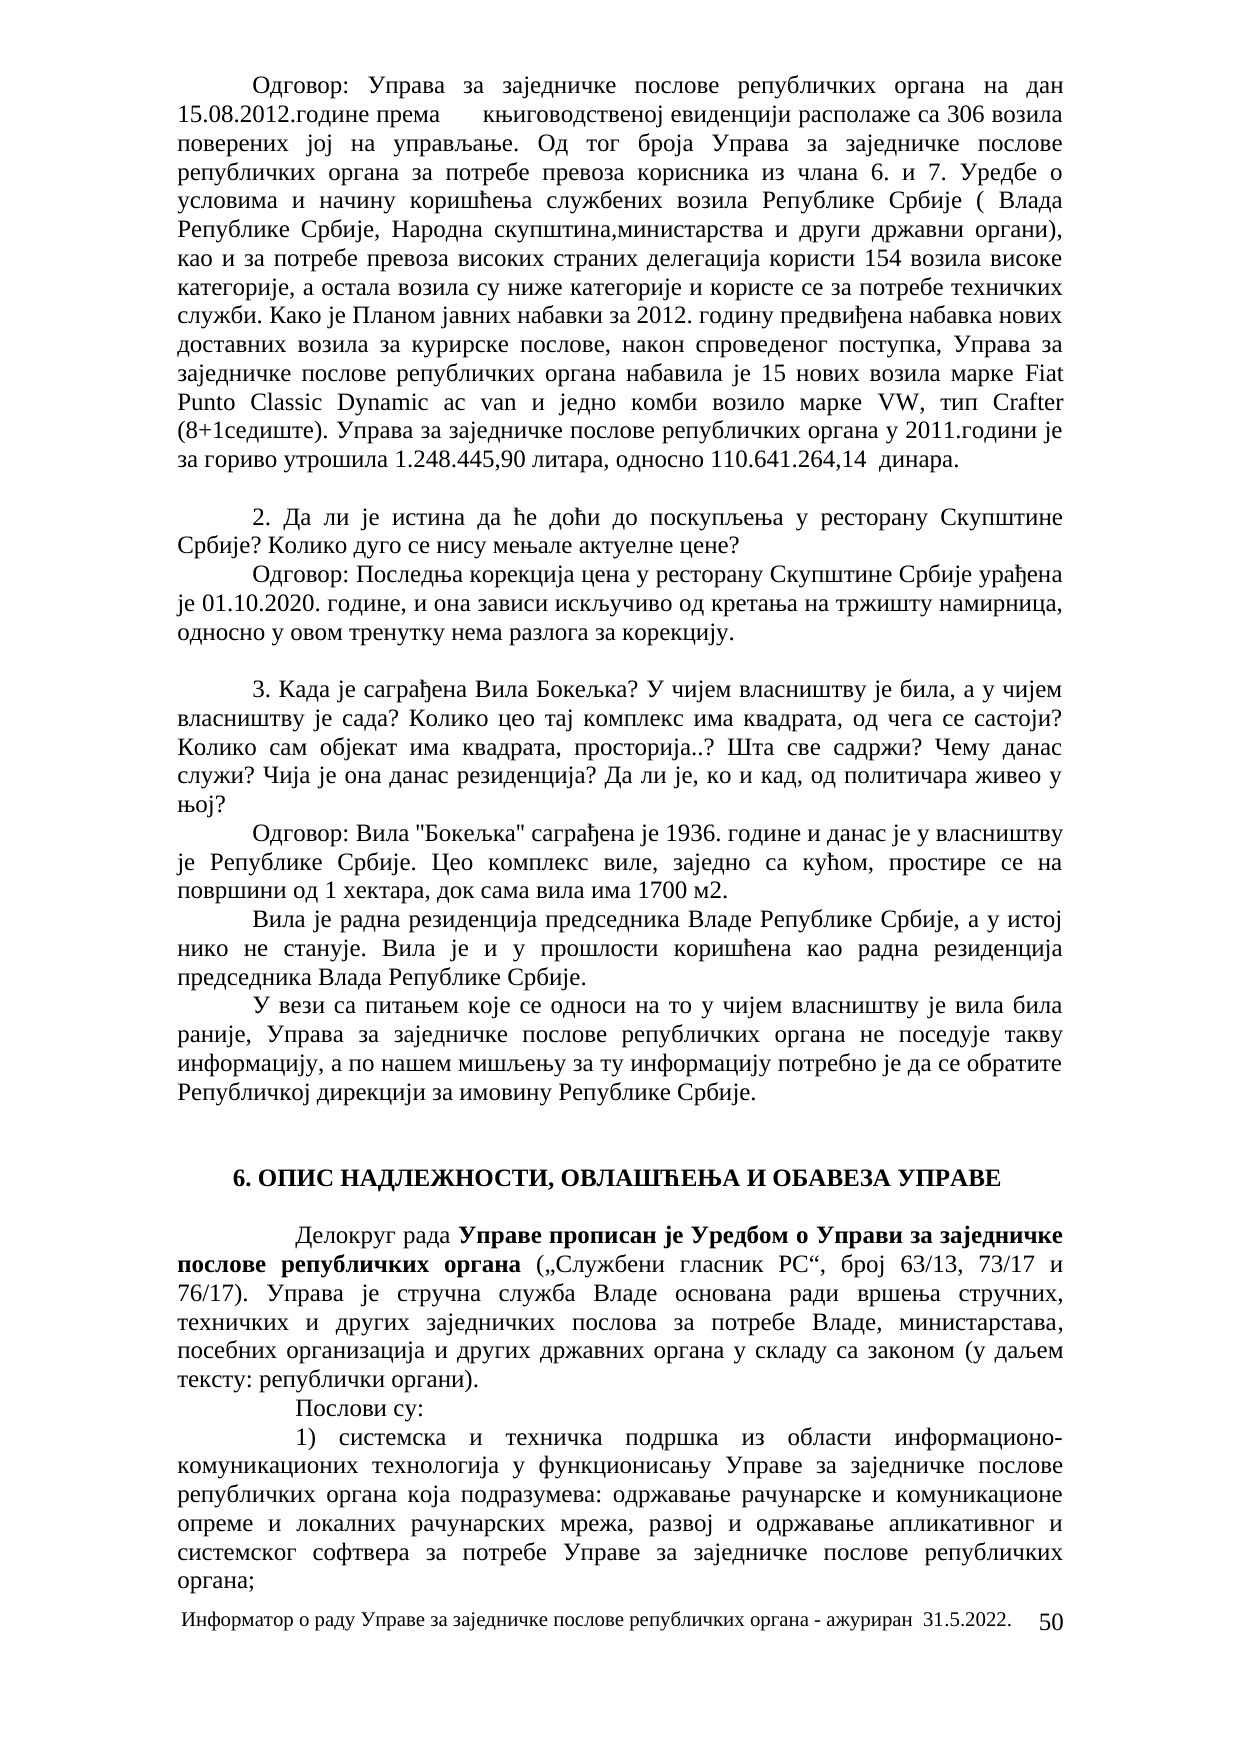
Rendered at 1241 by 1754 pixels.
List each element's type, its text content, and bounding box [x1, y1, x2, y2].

text 1) системска и техничка подршка из области информационо-комуникационих технологија у функционисању Управе за заједничке послове републичких органа која подразумева: одржавање рачунарске и комуникационе опреме и локалних рачунарских мрежа, развој и одржавање апликативног и системског софтвера за потребе Управе за заједничке послове републичких органа; [177, 1422, 1063, 1594]
text Одговор: Последња корекција цена у ресторану Скупштине Србије урађена је 01.10.2020. године, и она зависи искључиво од кретања на тржишту намирница, односно у овом тренутку нема разлога за корекцију. [177, 559, 1063, 646]
text 6. ОПИС НАДЛЕЖНОСТИ, ОВЛАШЋЕЊА И ОБАВЕЗА УПРАВЕ [177, 1163, 1063, 1192]
text 2. Да ли је истина да ће доћи до поскупљења у ресторану Скупштине Србије? Колико дуго се нису мењале актуелне цене? [177, 502, 1063, 559]
text Вила је радна резиденција председника Владе Републике Србије, а у истој нико не станује. Вила је и у прошлости коришћена као радна резиденција председника Влада Републике Србије. [177, 904, 1063, 991]
text 3. Када је саграђена Вила Бокељка? У чијем власништву је била, а у чијем власништву је сада? Колико цео тај комплекс има квадрата, од чега се састоји? Колико сам објекат има квадрата, просторија..? Шта све садржи? Чему данас служи? Чија је она данас резиденција? Да ли је, ко и кад, од политичара живео у њој? [177, 674, 1063, 818]
text Одговор: Вила ''Бокељка'' саграђена је 1936. године и данас је у власништву је Републике Србије. Цео комплекс виле, заједно са кућом, простире се на површини од 1 хектара, док сама вила има 1700 м2. [177, 818, 1063, 904]
text У вези са питањем које се односи на то у чијем власништву је вила била раније, Управа за заједничке послове републичких органа не поседује такву информацију, а по нашем мишљењу за ту информацију потребно је да се обратите Републичкој дирекцији за имовину Републике Србије. [177, 991, 1063, 1106]
text Послови су: [177, 1393, 1063, 1422]
text Делокруг рада Управе прописан је Уредбом о Управи за заједничке послове републичких органа („Службени гласник РС“, број 63/13, 73/17 и 76/17). Управа је стручна служба Владе основана ради вршења стручних, техничких и других заједничких послова за потребе Владе, министарстава, посебних организација и других државних органа у складу са законом (у даљем тексту: републички органи). [177, 1221, 1063, 1393]
text Одговор: Управа за заједничке послове републичких органа на дан 15.08.2012.године према књиговодственој евиденцији располаже са 306 возила поверених јој на управљање. Од тог броја Управа за заједничке послове републичких органа за потребе превоза корисника из члана 6. и 7. Уредбе о условима и начину коришћења службених возила Републике Србије ( Влада Републике Србије, Народна скупштина,министарства и други државни органи), као и за потребе превоза високих страних делегација користи 154 возила високе категорије, а остала возила су ниже категорије и користе се за потребе техничких служби. Како је Планом јавних набавки за 2012. годину предвиђена набавка нових доставних возила за курирске послове, након спроведеног поступка, Управа за заједничке послове републичких органа набавила је 15 нових возила марке Fiat Punto Classic Dynamic ac van и једно комби возило марке VW, тип Crafter (8+1седиште). Управа за заједничке послове републичких органа у 2011.години је за гориво утрошила 1.248.445,90 литара, односно 110.641.264,14 динара. [177, 71, 1063, 473]
